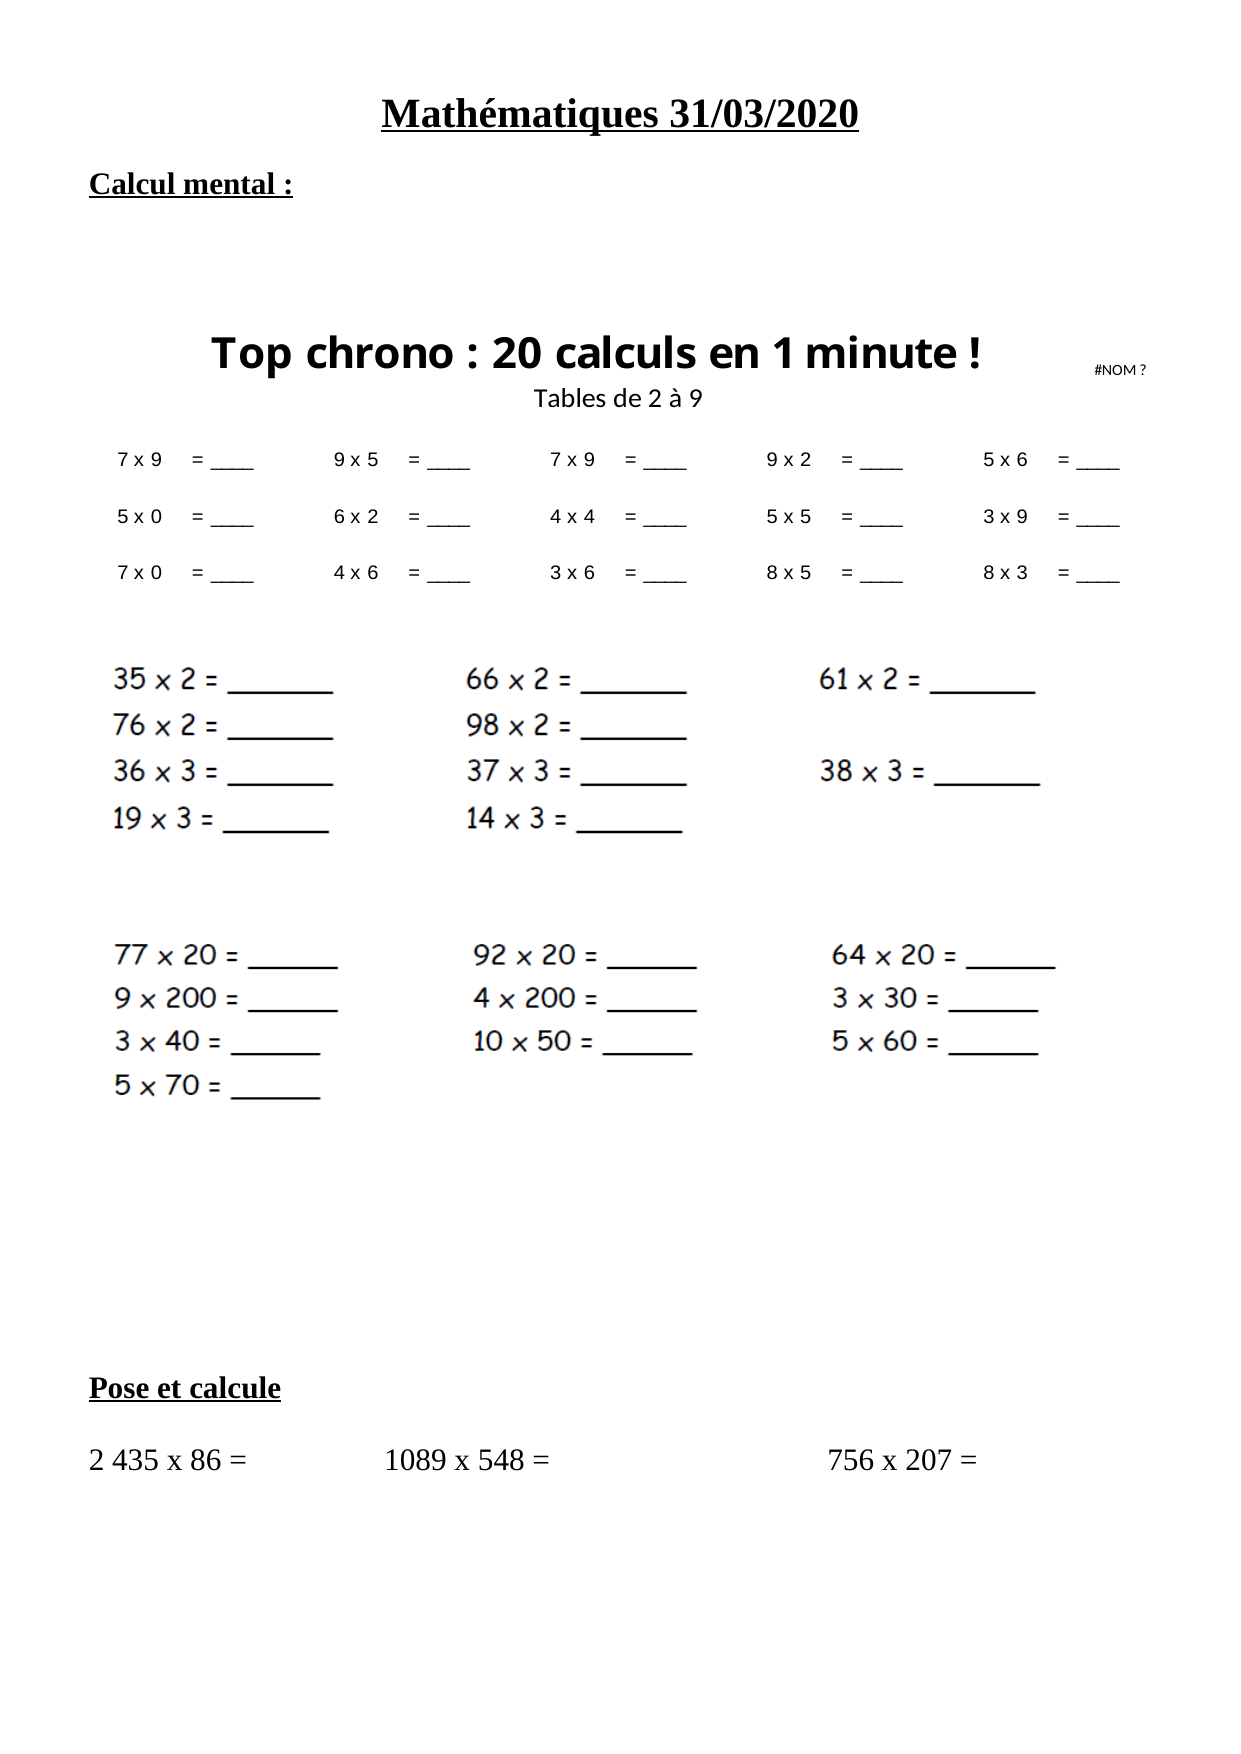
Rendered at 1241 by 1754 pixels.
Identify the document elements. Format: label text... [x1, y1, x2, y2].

text 2 435 x 86 = 1089 x 548 = 756 x 207 = [88, 1441, 1152, 1477]
text Mathématiques 31/03/2020 [88, 88, 1152, 136]
text Pose et calcule [88, 1369, 1152, 1405]
text Calcul mental : [88, 165, 1152, 201]
